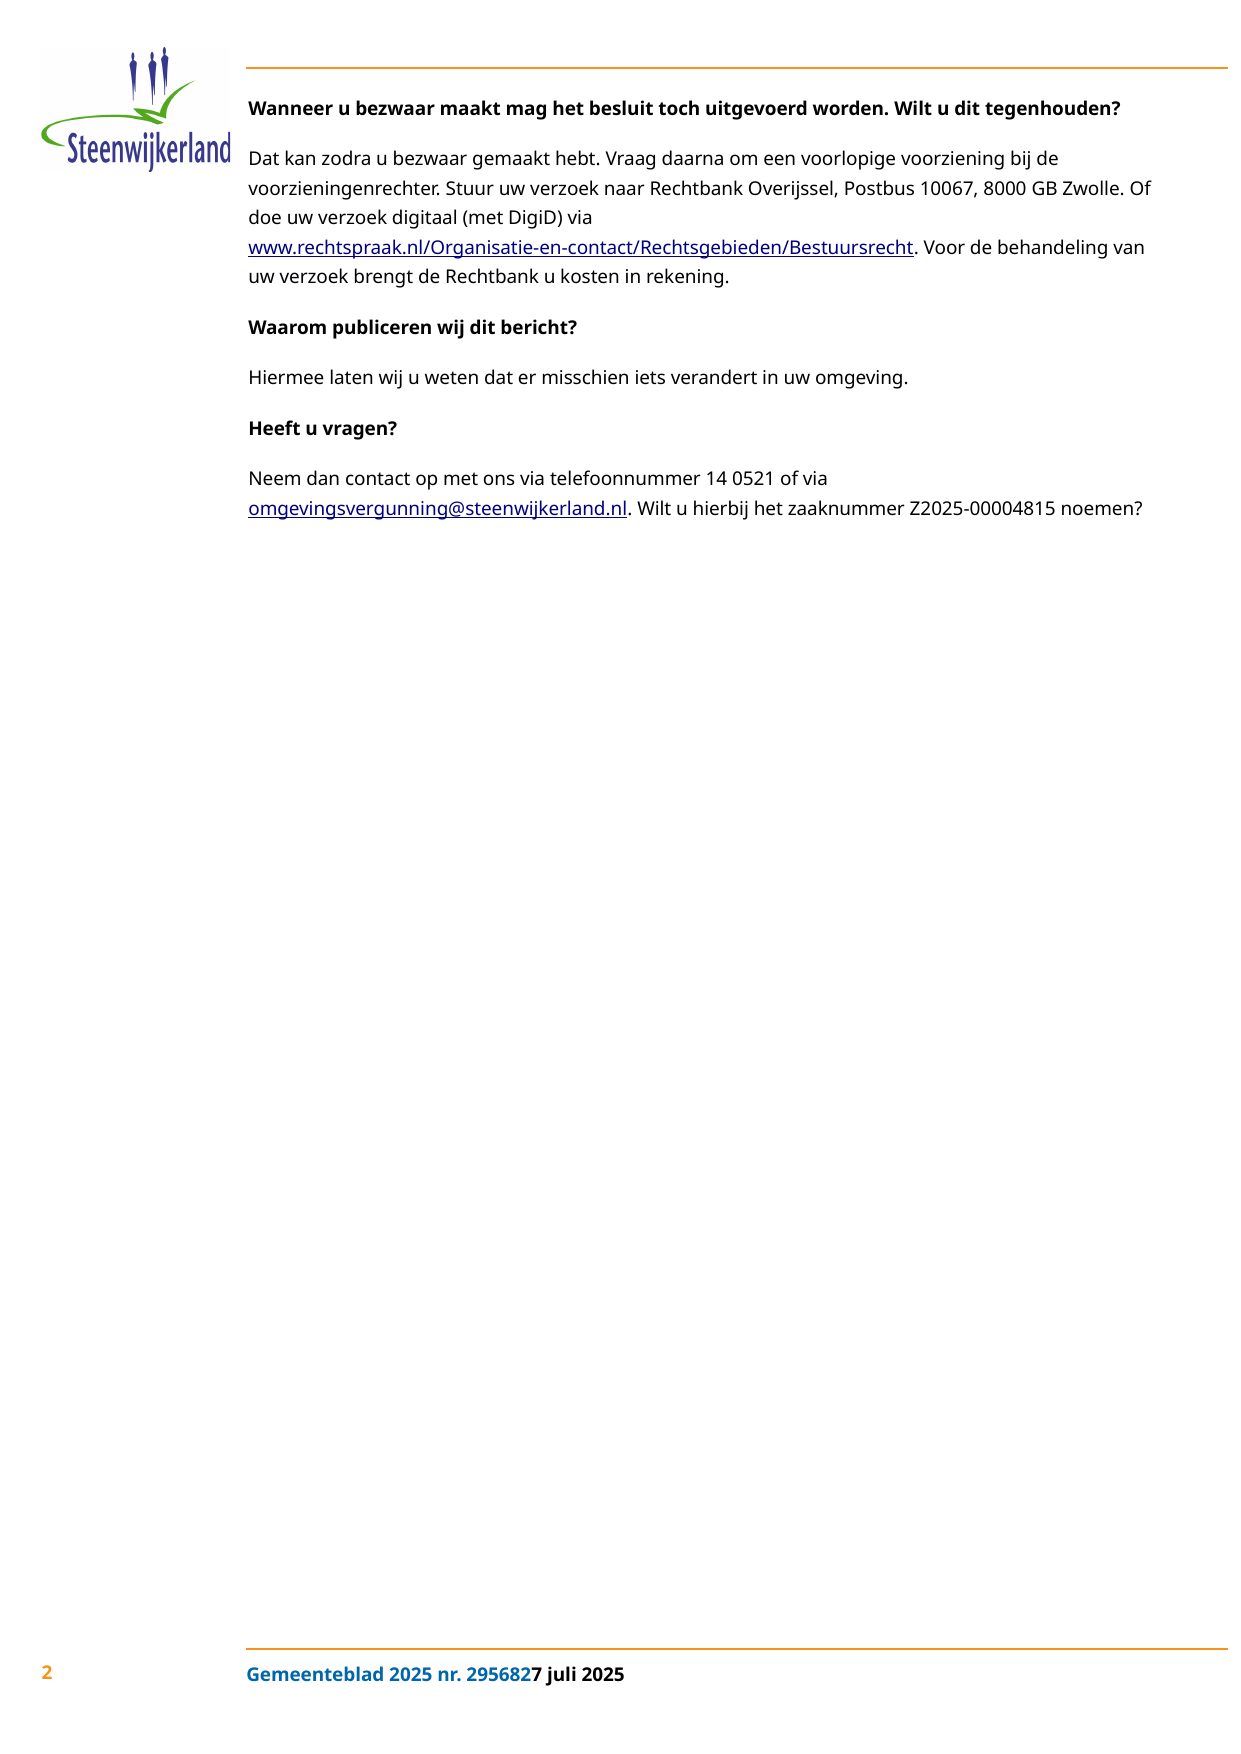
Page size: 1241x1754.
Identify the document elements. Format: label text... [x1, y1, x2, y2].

text Heeft u vragen? [248, 415, 1152, 441]
picture [41, 47, 231, 172]
text Waarom publiceren wij dit bericht? [248, 314, 1152, 340]
text Wanneer u bezwaar maakt mag het besluit toch uitgevoerd worden. Wilt u dit tegenhouden? [248, 95, 1152, 121]
text Hiermee laten wij u weten dat er misschien iets verandert in uw omgeving. [248, 364, 1152, 390]
text Dat kan zodra u bezwaar gemaakt hebt. Vraag daarna om een voorlopige voorziening bij de voorzieningenrechter. Stuur uw verzoek naar Rechtbank Overijssel, Postbus 10067, 8000 GB Zwolle. Of doe uw verzoek digitaal (met DigiD) via www.rechtspraak.nl/Organisatie-en-contact/Rechtsgebieden/Bestuursrecht. Voor de behandeling van uw verzoek brengt de Rechtbank u kosten in rekening. [248, 145, 1152, 289]
text Neem dan contact op met ons via telefoonnummer 14 0521 of via omgevingsvergunning@steenwijkerland.nl. Wilt u hierbij het zaaknummer Z2025-00004815 noemen? [248, 465, 1152, 521]
